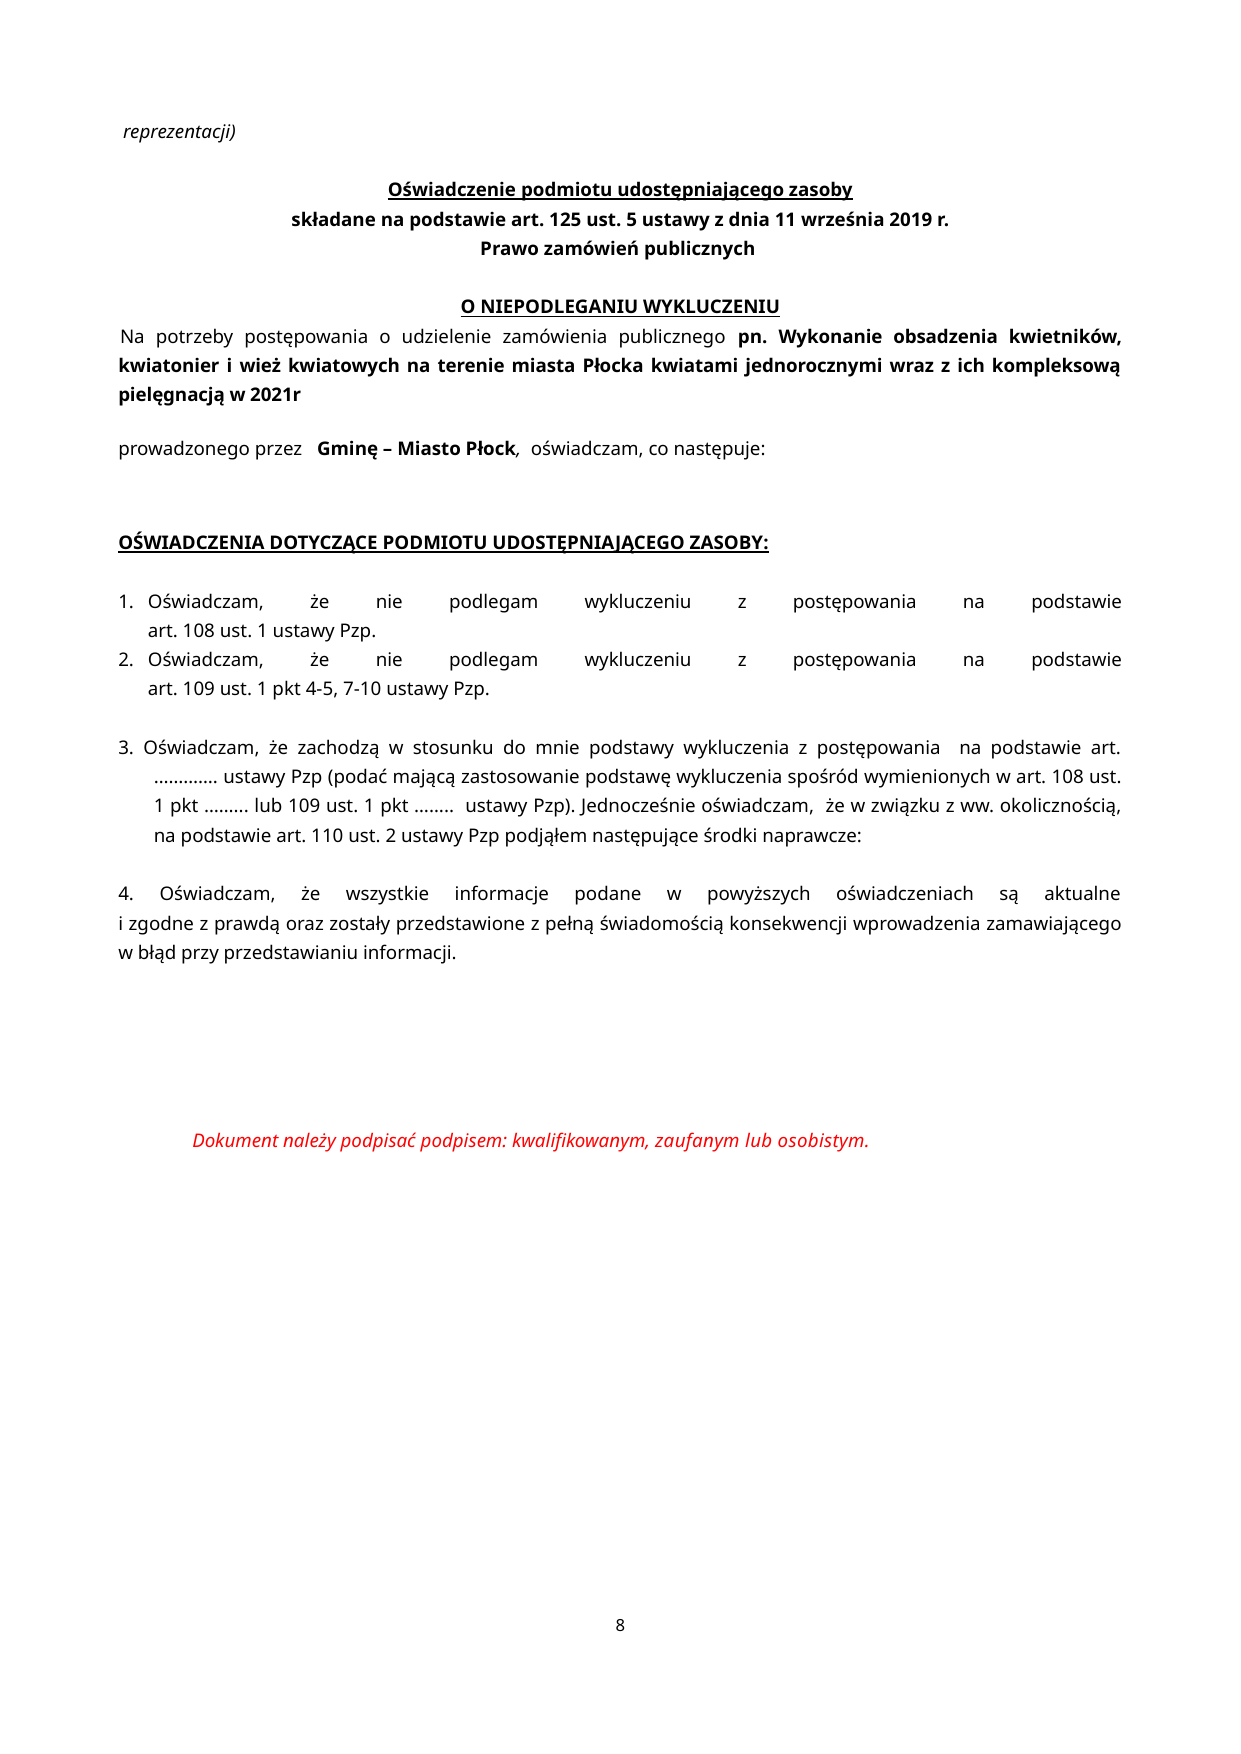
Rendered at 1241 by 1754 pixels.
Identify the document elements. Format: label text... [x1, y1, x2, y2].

text prowadzonego przez Gminę – Miasto Płock, oświadczam, co następuje: [118, 436, 1122, 461]
text 3. Oświadczam, że zachodzą w stosunku do mnie podstawy wykluczenia z postępowania na podstawie art. …………. ustawy Pzp (podać mającą zastosowanie podstawę wykluczenia spośród wymienionych w art. 108 ust. 1 pkt ……... lub 109 ust. 1 pkt …….. ustawy Pzp). Jednocześnie oświadczam, że w związku z ww. okolicznością, na podstawie art. 110 ust. 2 ustawy Pzp podjąłem następujące środki naprawcze: [118, 734, 1122, 848]
text 2. Oświadczam, że nie podlegam wykluczeniu z postępowania na podstawie art. 109 ust. 1 pkt 4-5, 7-10 ustawy Pzp. [118, 646, 1122, 701]
text O NIEPODLEGANIU WYKLUCZENIU [118, 294, 1122, 319]
text składane na podstawie art. 125 ust. 5 ustawy z dnia 11 września 2019 r. [118, 206, 1122, 231]
text 4. Oświadczam, że wszystkie informacje podane w powyższych oświadczeniach są aktualne i zgodne z prawdą oraz zostały przedstawione z pełną świadomością konsekwencji wprowadzenia zamawiającego w błąd przy przedstawianiu informacji. [118, 881, 1122, 965]
text OŚWIADCZENIA DOTYCZĄCE PODMIOTU UDOSTĘPNIAJĄCEGO ZASOBY: [118, 529, 1122, 555]
text reprezentacji) [118, 118, 1122, 144]
text Dokument należy podpisać podpisem: kwalifikowanym, zaufanym lub osobistym. [118, 1125, 1122, 1153]
text Prawo zamówień publicznych [118, 235, 1122, 261]
text Na potrzeby postępowania o udzielenie zamówienia publicznego pn. Wykonanie obsadzenia kwietników, kwiatonier i wież kwiatowych na terenie miasta Płocka kwiatami jednorocznymi wraz z ich kompleksową pielęgnacją w 2021r [118, 323, 1122, 407]
text 1. Oświadczam, że nie podlegam wykluczeniu z postępowania na podstawie art. 108 ust. 1 ustawy Pzp. [118, 588, 1122, 643]
text Oświadczenie podmiotu udostępniającego zasoby [118, 177, 1122, 202]
